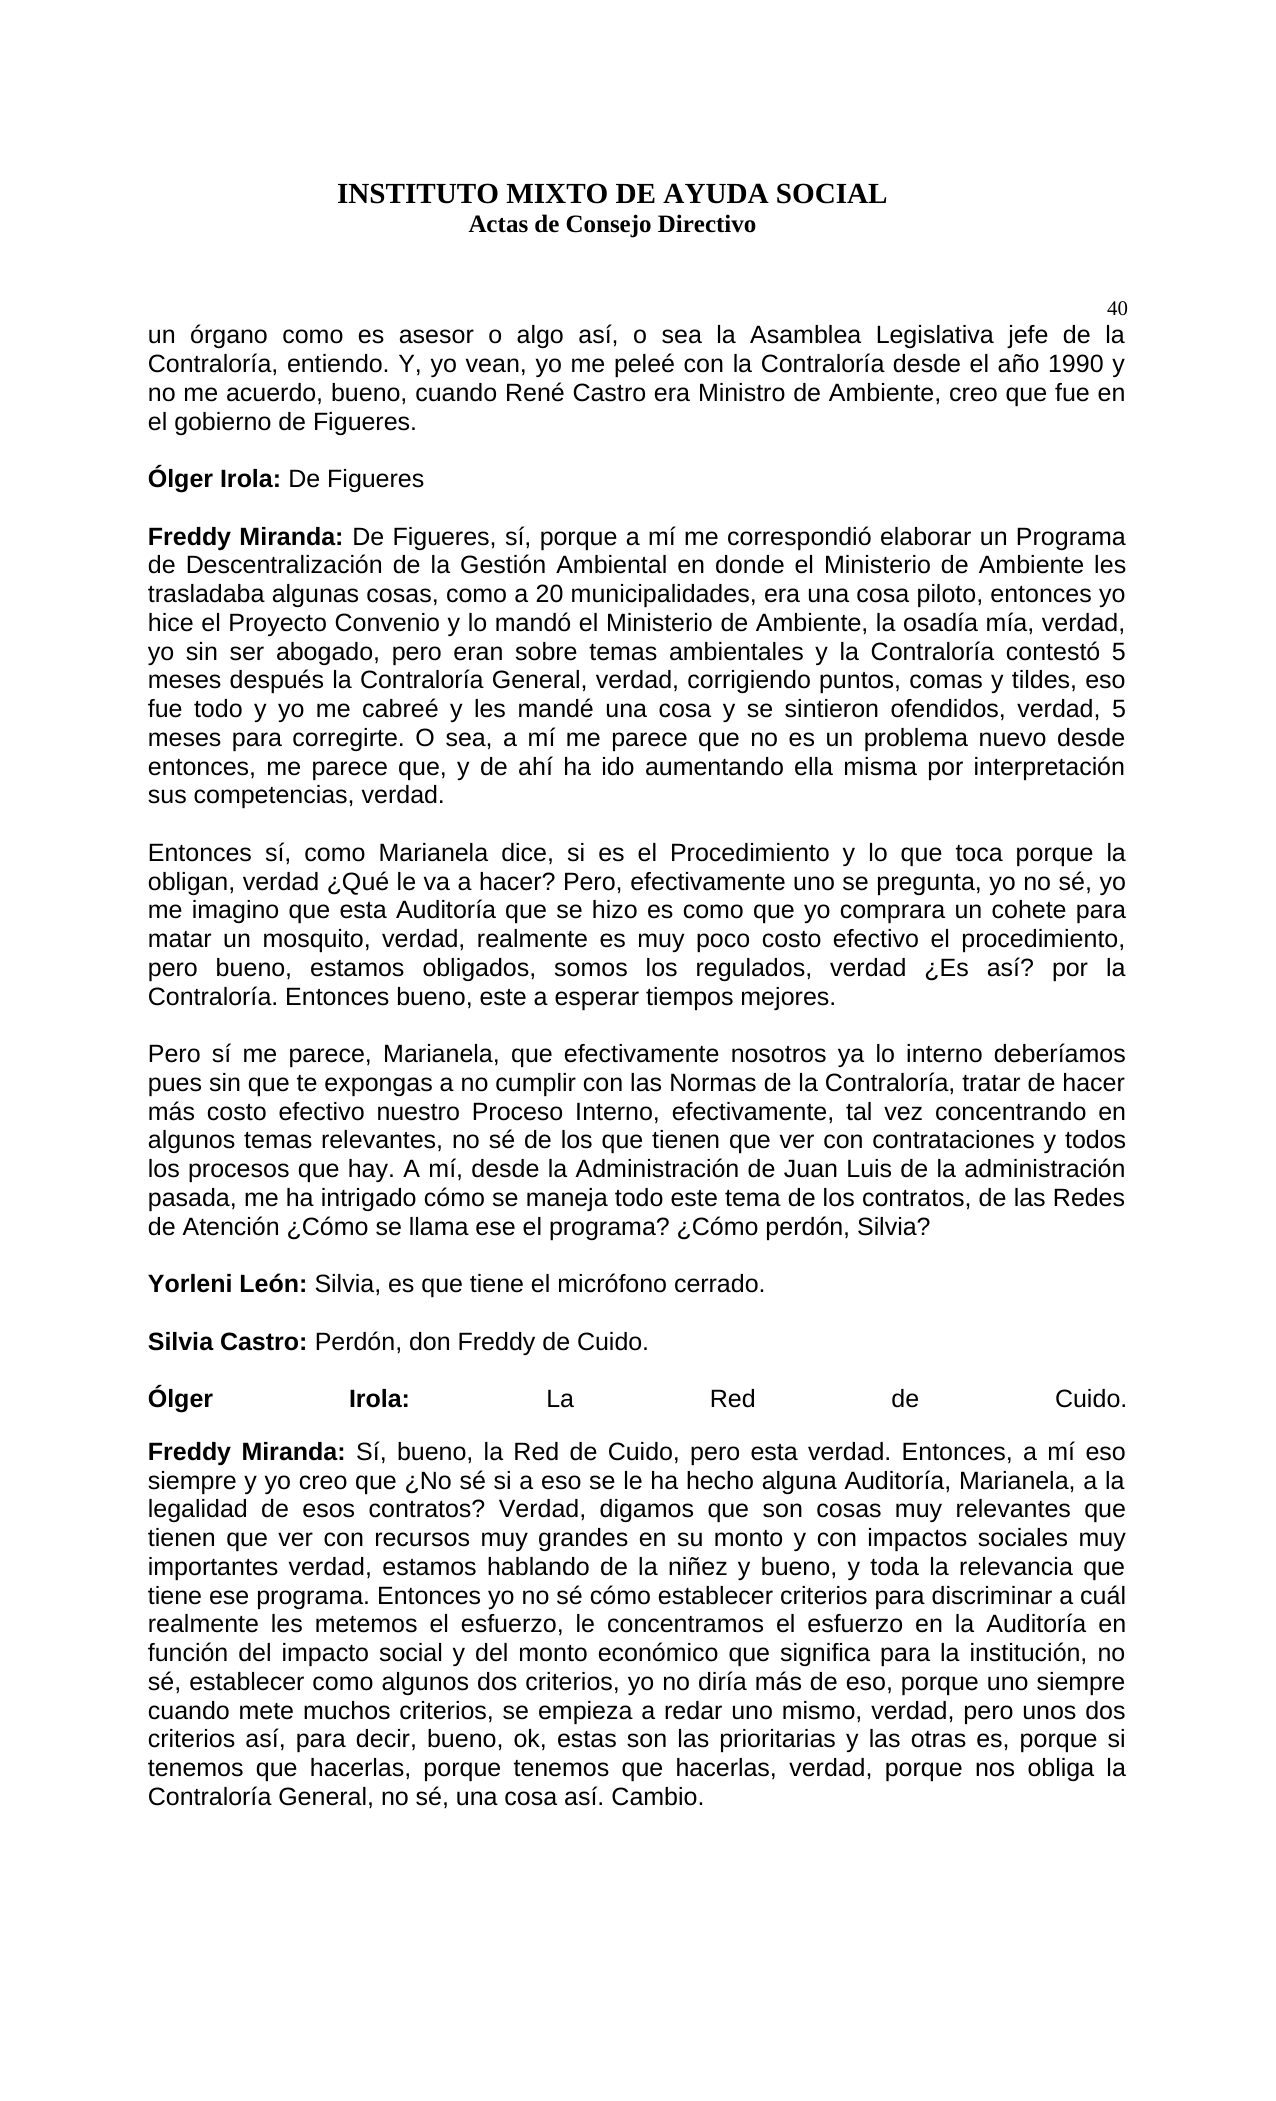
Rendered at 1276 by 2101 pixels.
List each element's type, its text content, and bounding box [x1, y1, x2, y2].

text Freddy Miranda: De Figueres, sí, porque a mí me correspondió elaborar un Programa de Descentralización de la Gestión Ambiental en donde el Ministerio de Ambiente les trasladaba algunas cosas, como a 20 municipalidades, era una cosa piloto, entonces yo hice el Proyecto Convenio y lo mandó el Ministerio de Ambiente, la osadía mía, verdad, yo sin ser abogado, pero eran sobre temas ambientales y la Contraloría contestó 5 meses después la Contraloría General, verdad, corrigiendo puntos, comas y tildes, eso fue todo y yo me cabreé y les mandé una cosa y se sintieron ofendidos, verdad, 5 meses para corregirte. O sea, a mí me parece que no es un problema nuevo desde entonces, me parece que, y de ahí ha ido aumentando ella misma por interpretación sus competencias, verdad. [148, 522, 1127, 809]
text Pero sí me parece, Marianela, que efectivamente nosotros ya lo interno deberíamos pues sin que te expongas a no cumplir con las Normas de la Contraloría, tratar de hacer más costo efectivo nuestro Proceso Interno, efectivamente, tal vez concentrando en algunos temas relevantes, no sé de los que tienen que ver con contrataciones y todos los procesos que hay. A mí, desde la Administración de Juan Luis de la administración pasada, me ha intrigado cómo se maneja todo este tema de los contratos, de las Redes de Atención ¿Cómo se llama ese el programa? ¿Cómo perdón, Silvia? [148, 1039, 1127, 1240]
text Ólger Irola: De Figueres [148, 464, 1127, 493]
text un órgano como es asesor o algo así, o sea la Asamblea Legislativa jefe de la Contraloría, entiendo. Y, yo vean, yo me peleé con la Contraloría desde el año 1990 y no me acuerdo, bueno, cuando René Castro era Ministro de Ambiente, creo que fue en el gobierno de Figueres. [148, 320, 1127, 435]
text Silvia Castro: Perdón, don Freddy de Cuido. [148, 1327, 1127, 1355]
text Entonces sí, como Marianela dice, si es el Procedimiento y lo que toca porque la obligan, verdad ¿Qué le va a hacer? Pero, efectivamente uno se pregunta, yo no sé, yo me imagino que esta Auditoría que se hizo es como que yo comprara un cohete para matar un mosquito, verdad, realmente es muy poco costo efectivo el procedimiento, pero bueno, estamos obligados, somos los regulados, verdad ¿Es así? por la Contraloría. Entonces bueno, este a esperar tiempos mejores. [148, 838, 1127, 1010]
text Ólger Irola: La Red de Cuido. Freddy Miranda: Sí, bueno, la Red de Cuido, pero esta verdad. Entonces, a mí eso siempre y yo creo que ¿No sé si a eso se le ha hecho alguna Auditoría, Marianela, a la legalidad de esos contratos? Verdad, digamos que son cosas muy relevantes que tienen que ver con recursos muy grandes en su monto y con impactos sociales muy importantes verdad, estamos hablando de la niñez y bueno, y toda la relevancia que tiene ese programa. Entonces yo no sé cómo establecer criterios para discriminar a cuál realmente les metemos el esfuerzo, le concentramos el esfuerzo en la Auditoría en función del impacto social y del monto económico que significa para la institución, no sé, establecer como algunos dos criterios, yo no diría más de eso, porque uno siempre cuando mete muchos criterios, se empieza a redar uno mismo, verdad, pero unos dos criterios así, para decir, bueno, ok, estas son las prioritarias y las otras es, porque si tenemos que hacerlas, porque tenemos que hacerlas, verdad, porque nos obliga la Contraloría General, no sé, una cosa así. Cambio. [148, 1384, 1127, 1811]
text Yorleni León: Silvia, es que tiene el micrófono cerrado. [148, 1269, 1127, 1298]
